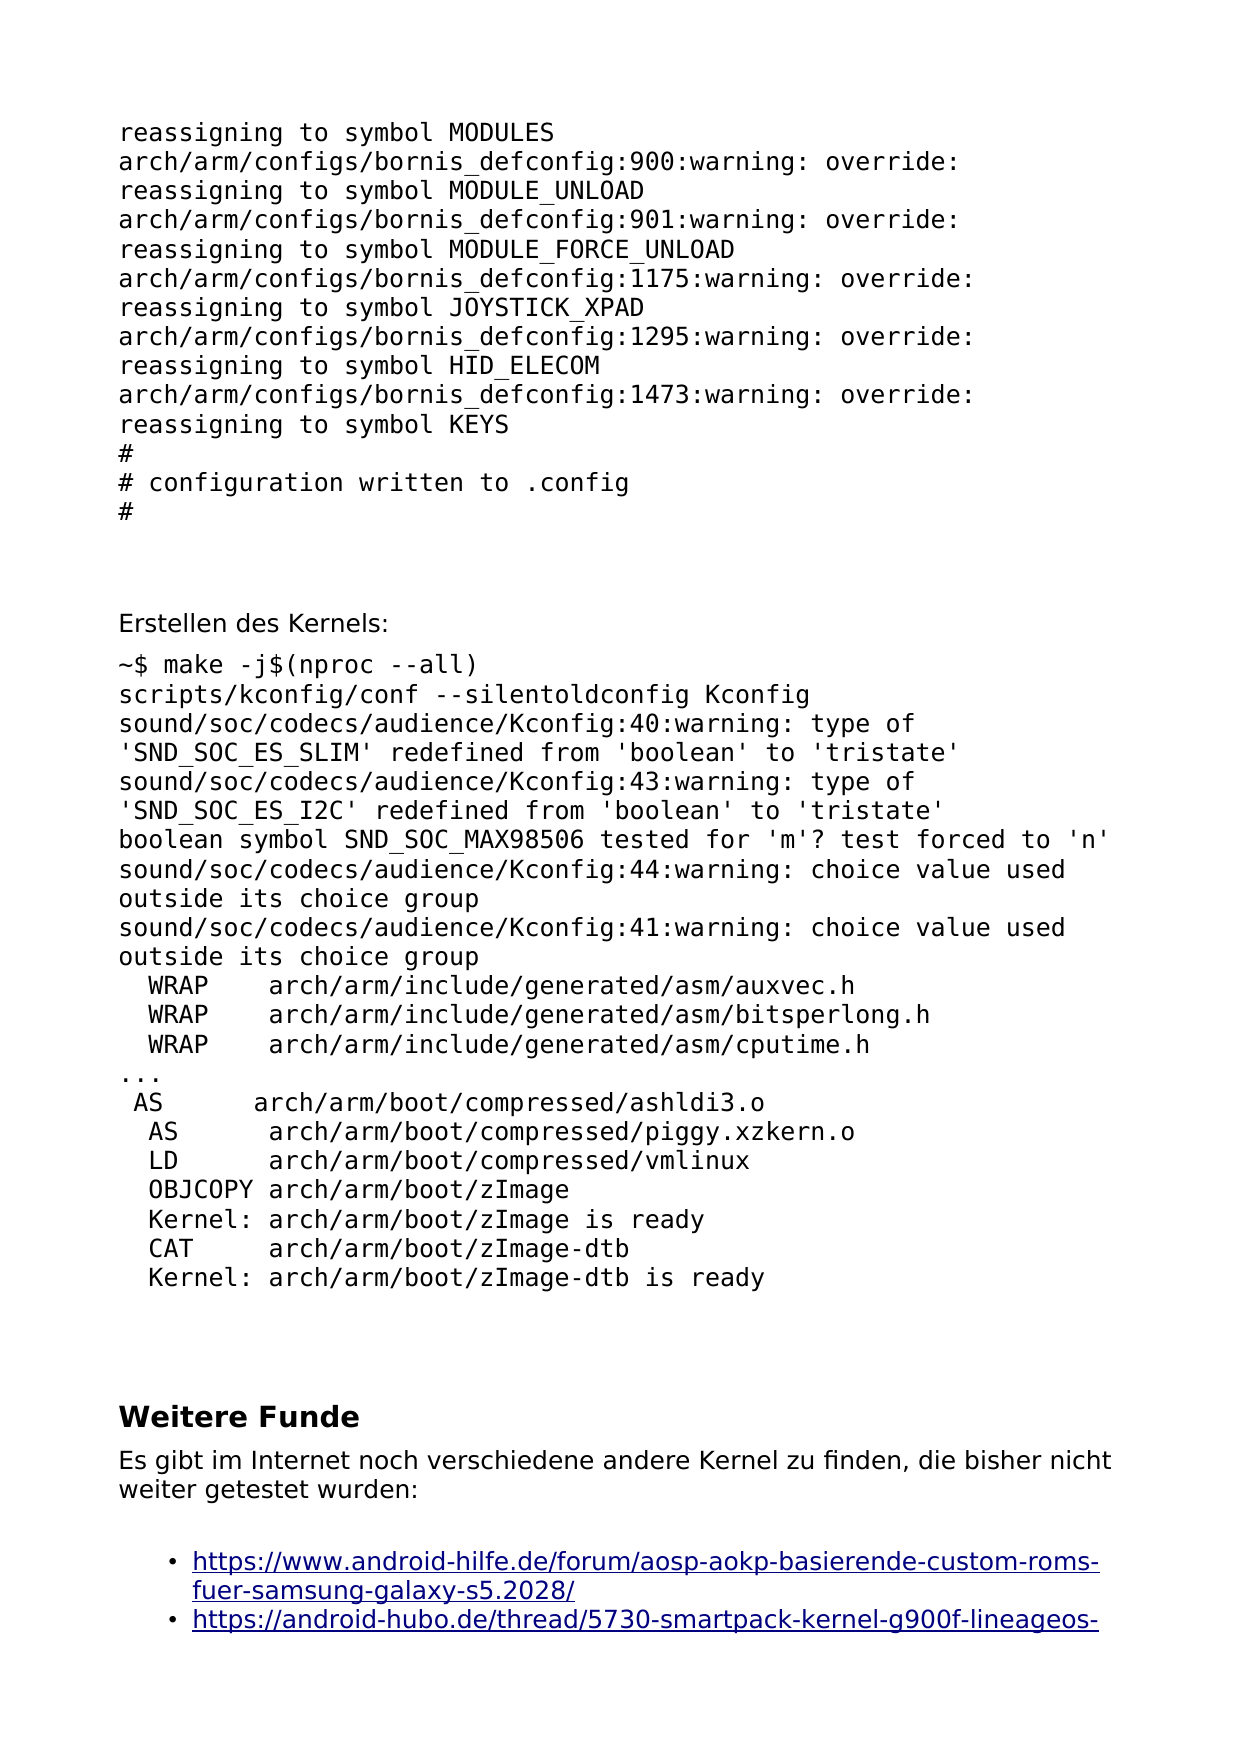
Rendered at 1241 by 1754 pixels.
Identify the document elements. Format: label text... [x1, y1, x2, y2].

text Es gibt im Internet noch verschiedene andere Kernel zu finden, die bisher nicht weiter getestet wurden: [118, 1446, 1122, 1505]
list https://www.android-hilfe.de/forum/aosp-aokp-basierende-custom-roms-fuer-samsung-galaxy-s5.2028/ [177, 1547, 1122, 1605]
text Erstellen des Kernels: [118, 609, 1122, 638]
list https://android-hubo.de/thread/5730-smartpack-kernel-g900f-lineageos- [177, 1605, 1122, 1634]
subtitle Weitere Funde [118, 1400, 1122, 1434]
text reassigning to symbol MODULES arch/arm/configs/bornis_defconfig:900:warning: override: reassigning to symbol MODULE_UNLOAD arch/arm/configs/bornis_defconfig:901:warning: override: reassigning to symbol MODULE_FORCE_UNLOAD arch/arm/configs/bornis_defconfig:1175:warning: override: reassigning to symbol JOYSTICK_XPAD arch/arm/configs/bornis_defconfig:1295:warning: override: reassigning to symbol HID_ELECOM arch/arm/configs/bornis_defconfig:1473:warning: override: reassigning to symbol KEYS # # configuration written to .config # [118, 118, 1122, 526]
text ~$ make -j$(nproc --all) scripts/kconfig/conf --silentoldconfig Kconfig sound/soc/codecs/audience/Kconfig:40:warning: type of 'SND_SOC_ES_SLIM' redefined from 'boolean' to 'tristate' sound/soc/codecs/audience/Kconfig:43:warning: type of 'SND_SOC_ES_I2C' redefined from 'boolean' to 'tristate' boolean symbol SND_SOC_MAX98506 tested for 'm'? test forced to 'n' sound/soc/codecs/audience/Kconfig:44:warning: choice value used outside its choice group sound/soc/codecs/audience/Kconfig:41:warning: choice value used outside its choice group WRAP arch/arm/include/generated/asm/auxvec.h WRAP arch/arm/include/generated/asm/bitsperlong.h WRAP arch/arm/include/generated/asm/cputime.h ... AS arch/arm/boot/compressed/ashldi3.o AS arch/arm/boot/compressed/piggy.xzkern.o LD arch/arm/boot/compressed/vmlinux OBJCOPY arch/arm/boot/zImage Kernel: arch/arm/boot/zImage is ready CAT arch/arm/boot/zImage-dtb Kernel: arch/arm/boot/zImage-dtb is ready [118, 651, 1122, 1292]
